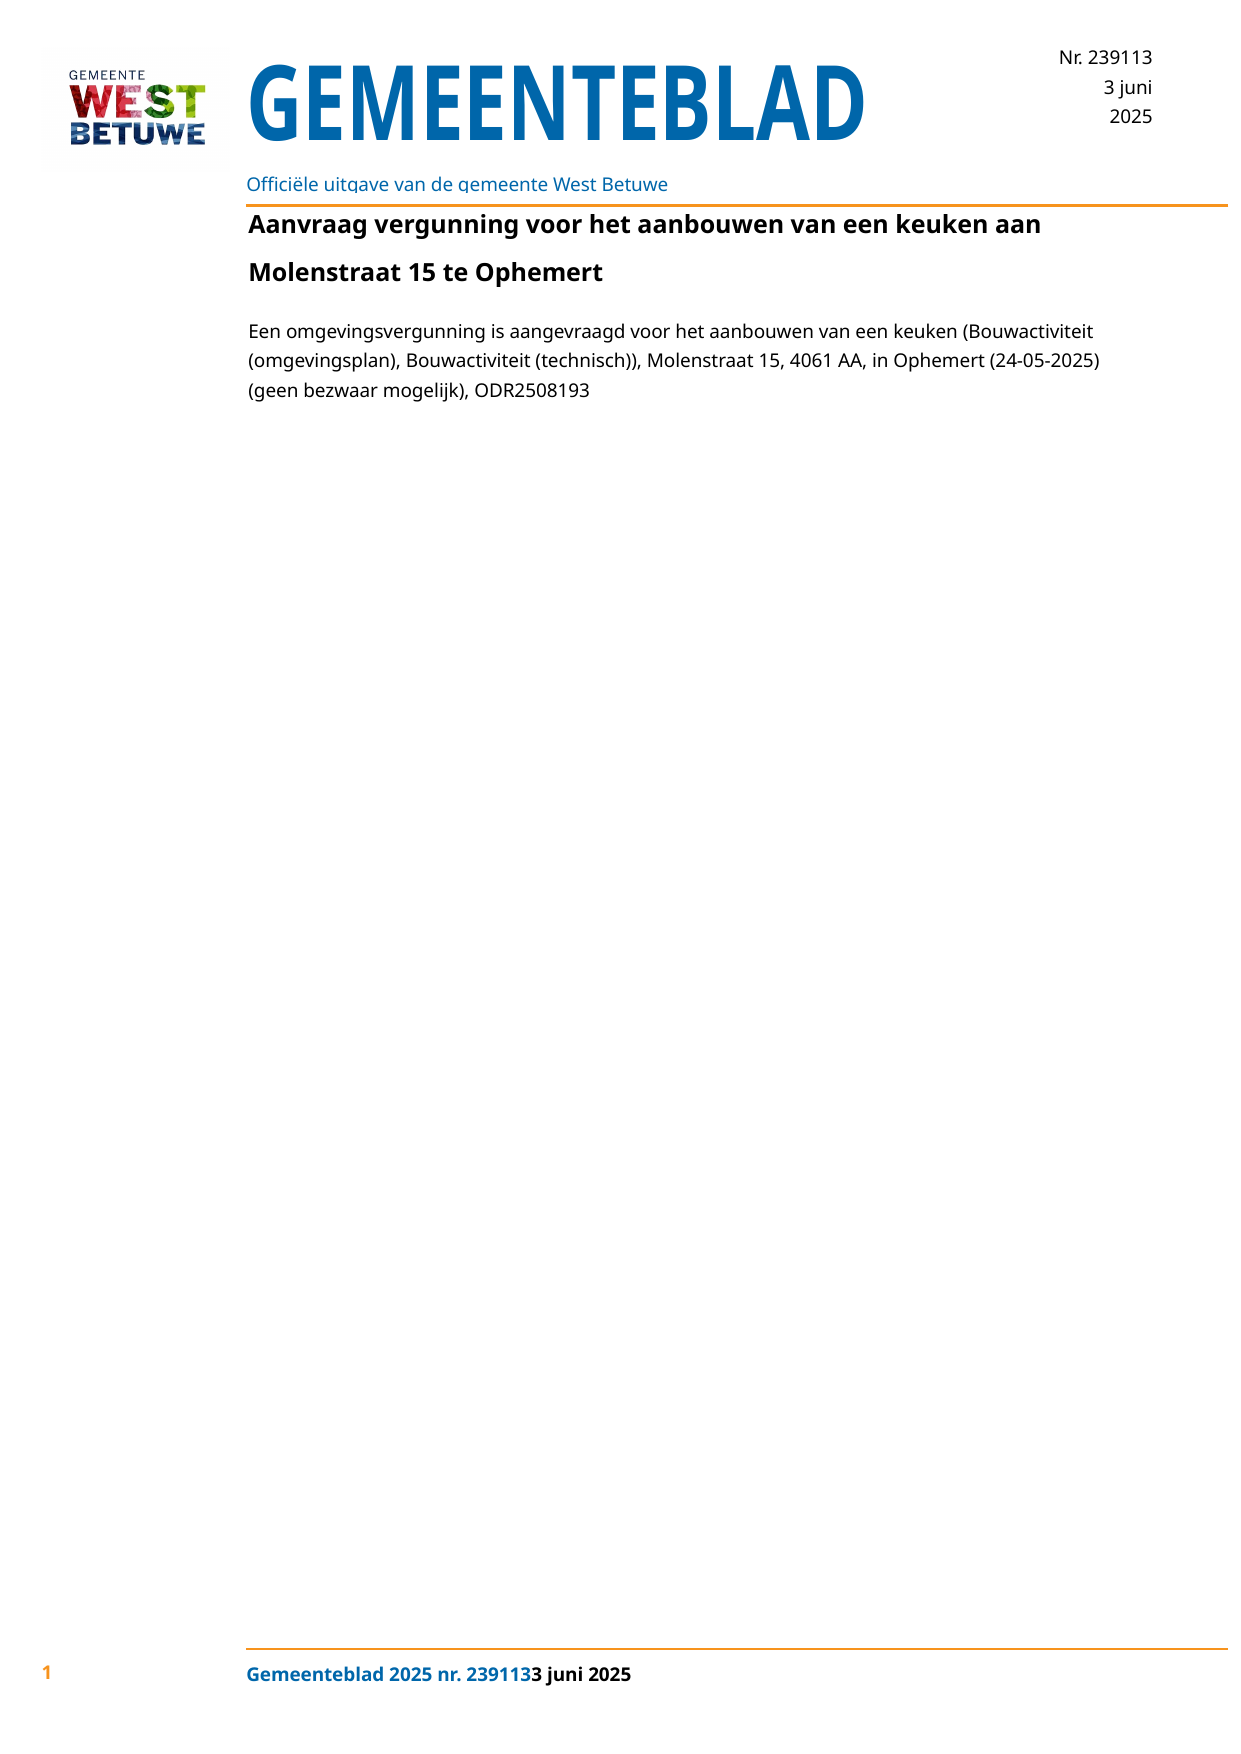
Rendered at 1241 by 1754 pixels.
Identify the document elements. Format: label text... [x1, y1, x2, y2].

text Een omgevingsvergunning is aangevraagd voor het aanbouwen van een keuken (Bouwactiviteit (omgevingsplan), Bouwactiviteit (technisch)), Molenstraat 15, 4061 AA, in Ophemert (24-05-2025) (geen bezwaar mogelijk), ODR2508193 [248, 318, 1152, 403]
picture [41, 47, 231, 172]
text Aanvraag vergunning voor het aanbouwen van een keuken aan Molenstraat 15 te Ophemert [248, 207, 1152, 288]
